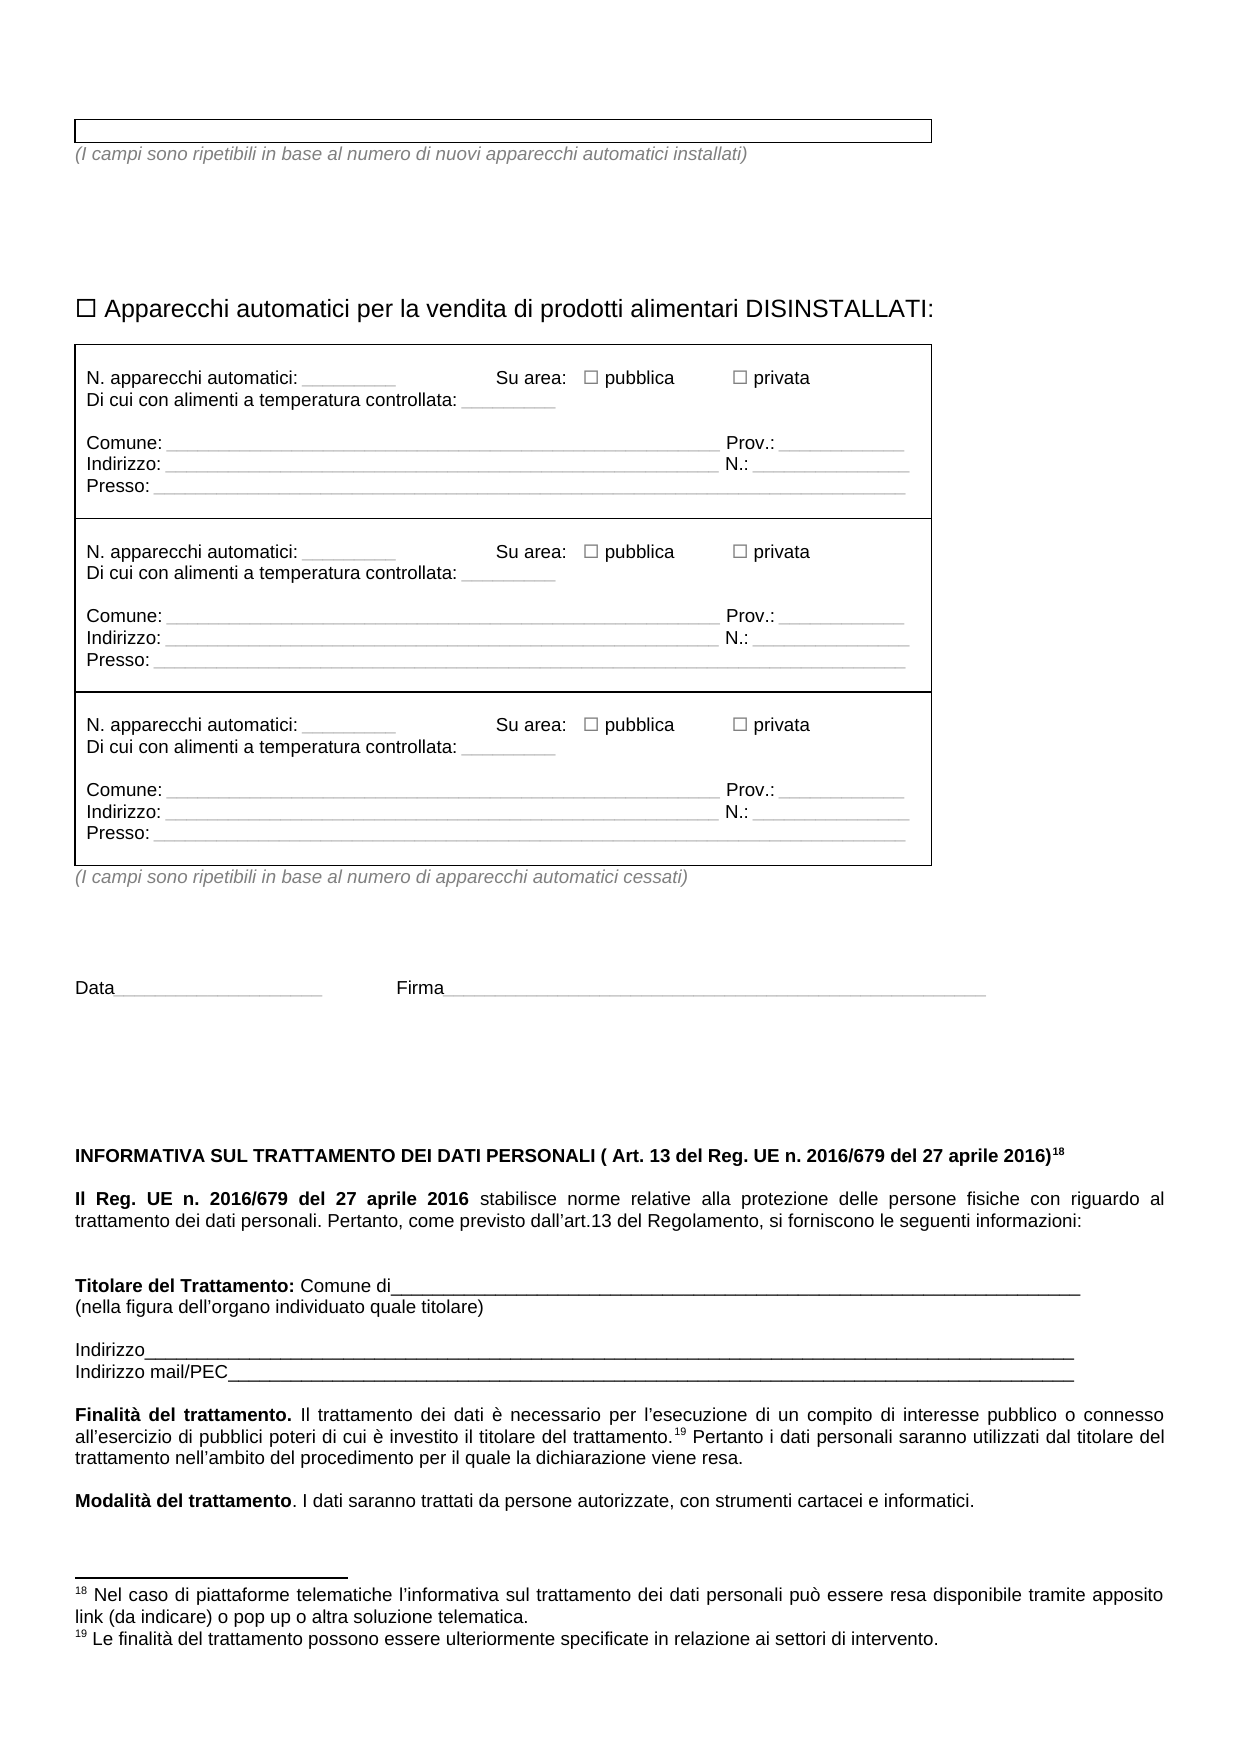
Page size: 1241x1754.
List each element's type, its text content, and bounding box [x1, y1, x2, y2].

text (nella figura dell’organo individuato quale titolare) [75, 1296, 1165, 1318]
text Finalità del trattamento. Il trattamento dei dati è necessario per l’esecuzione di un compito di interesse pubblico o connesso all’esercizio di pubblici poteri di cui è investito il titolare del trattamento. Pertanto i dati personali saranno utilizzati dal titolare del trattamento nell’ambito del procedimento per il quale la dichiarazione viene resa. [75, 1404, 1165, 1468]
text Indirizzo_________________________________________________________________________________________ [75, 1339, 1165, 1361]
text Data____________________ Firma____________________________________________________ [75, 977, 1165, 999]
text Titolare del Trattamento: Comune di__________________________________________________________________ [75, 1274, 1165, 1296]
table_cell [76, 120, 931, 142]
text (I campi sono ripetibili in base al numero di nuovi apparecchi automatici installati) [75, 143, 1165, 164]
text Indirizzo mail/PEC_________________________________________________________________________________ [75, 1361, 1165, 1382]
text Il Reg. UE n. 2016/679 del 27 aprile 2016 stabilisce norme relative alla protezione delle persone fisiche con riguardo al trattamento dei dati personali. Pertanto, come previsto dall’art.13 del Regolamento, si forniscono le seguenti informazioni: [75, 1188, 1165, 1231]
table_cell N. apparecchi automatici: _________ Su area:  pubblica  privata Di cui con alimenti a temperatura controllata: _________ Comune: _____________________________________________________ Prov.: ____________ Indirizzo: _____________________________________________________ N.: _______________ Presso: ________________________________________________________________________ [76, 519, 931, 691]
text  Apparecchi automatici per la vendita di prodotti alimentari DISINSTALLATI: [75, 294, 1165, 323]
text (I campi sono ripetibili in base al numero di apparecchi automatici cessati) [75, 866, 1165, 888]
text INFORMATIVA SUL TRATTAMENTO DEI DATI PERSONALI ( Art. 13 del Reg. UE n. 2016/679 del 27 aprile 2016) [75, 1145, 1165, 1167]
table_cell N. apparecchi automatici: _________ Su area:  pubblica  privata Di cui con alimenti a temperatura controllata: _________ Comune: _____________________________________________________ Prov.: ____________ Indirizzo: _____________________________________________________ N.: _______________ Presso: ________________________________________________________________________ [76, 693, 931, 865]
text Modalità del trattamento. I dati saranno trattati da persone autorizzate, con strumenti cartacei e informatici. [75, 1490, 1165, 1512]
text Le finalità del trattamento possono essere ulteriormente specificate in relazione ai settori di intervento. [75, 1627, 1165, 1649]
text Nel caso di piattaforme telematiche l’informativa sul trattamento dei dati personali può essere resa disponibile tramite apposito link (da indicare) o pop up o altra soluzione telematica. [75, 1584, 1165, 1627]
table_header N. apparecchi automatici: _________ Su area:  pubblica  privata Di cui con alimenti a temperatura controllata: _________ Comune: _____________________________________________________ Prov.: ____________ Indirizzo: _____________________________________________________ N.: _______________ Presso: ________________________________________________________________________ [76, 345, 931, 518]
